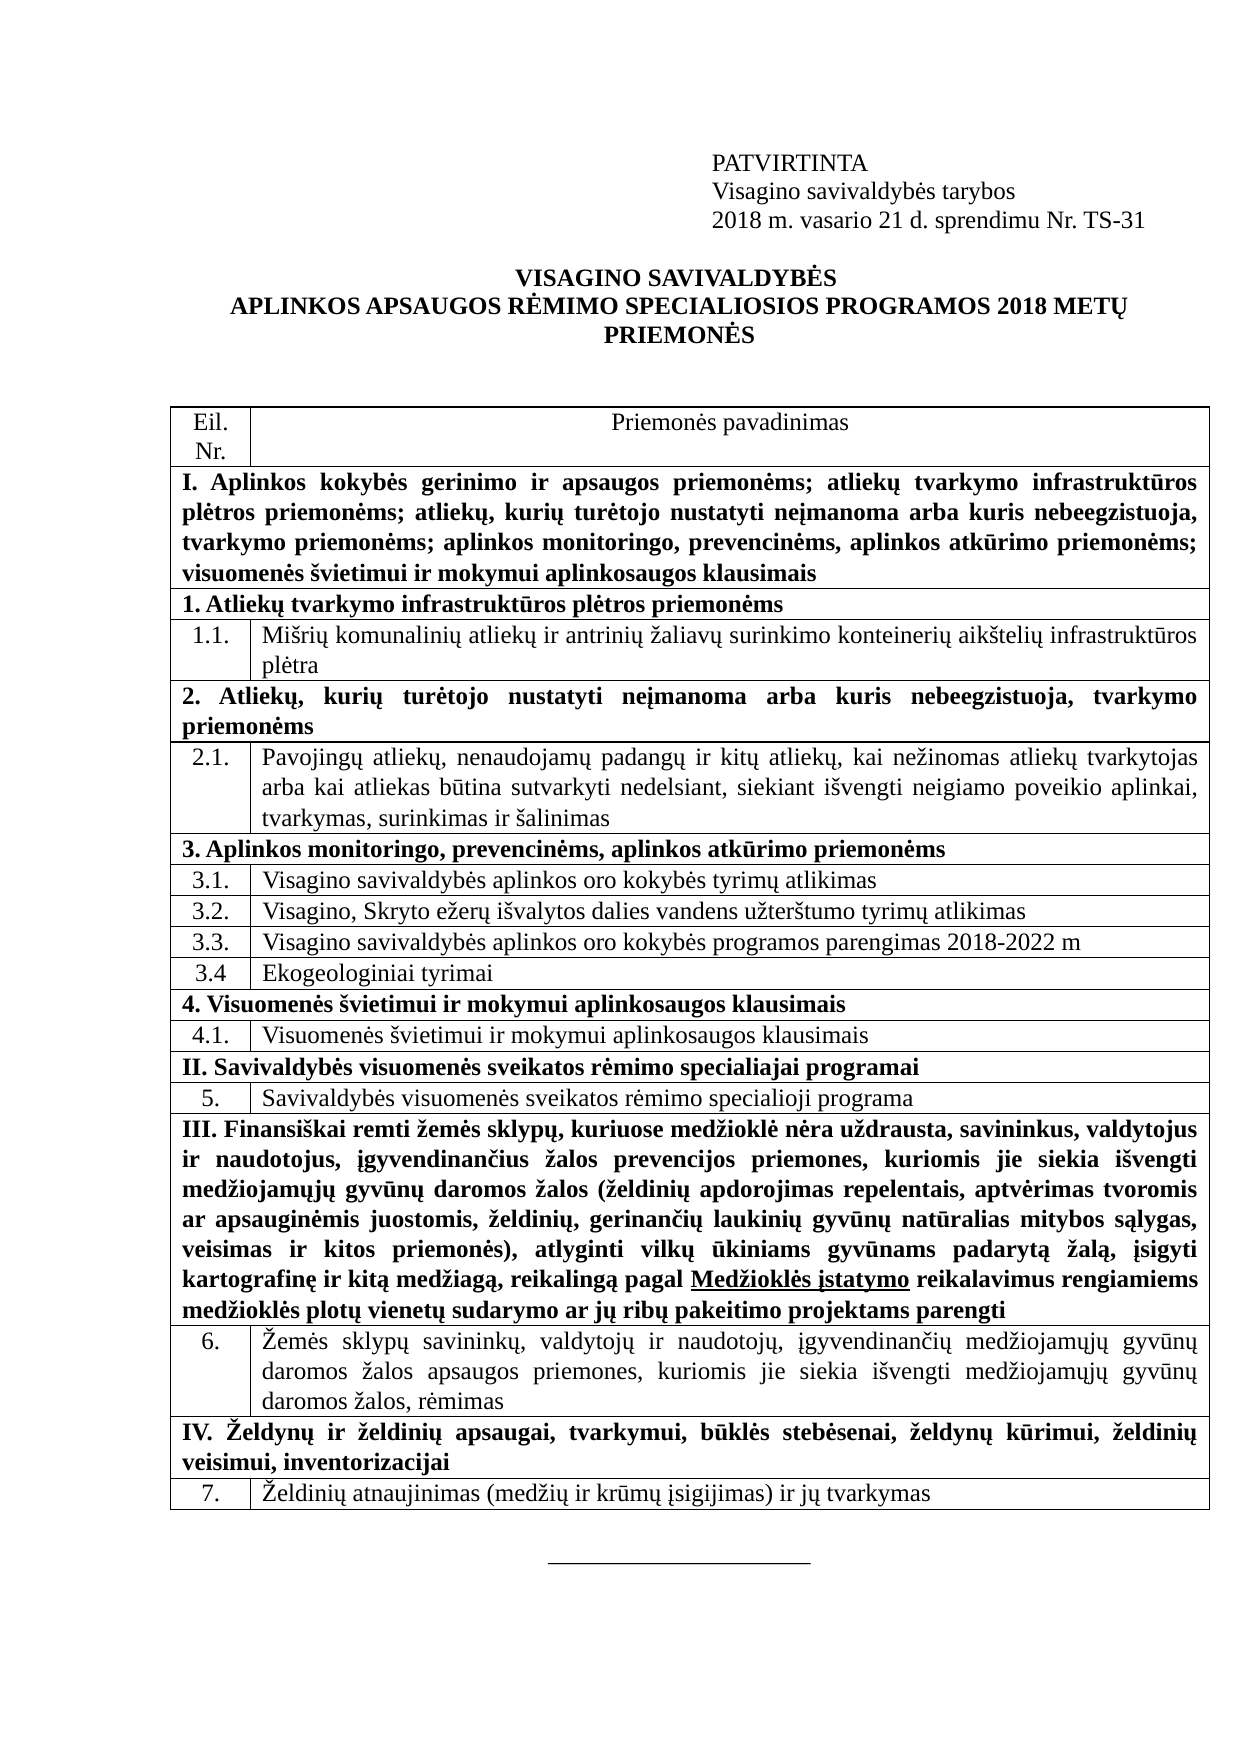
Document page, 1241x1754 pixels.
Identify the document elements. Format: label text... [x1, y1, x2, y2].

table_cell III. Finansiškai remti žemės sklypų, kuriuose medžioklė nėra uždrausta, savininkus, valdytojus ir naudotojus, įgyvendinančius žalos prevencijos priemones, kuriomis jie siekia išvengti medžiojamųjų gyvūnų daromos žalos (želdinių apdorojimas repelentais, aptvėrimas tvoromis ar apsauginėmis juostomis, želdinių, gerinančių laukinių gyvūnų natūralias mitybos sąlygas, veisimas ir kitos priemonės), atlyginti vilkų ūkiniams gyvūnams padarytą žalą, įsigyti kartografinę ir kitą medžiagą, reikalingą pagal Medžioklės įstatymo reikalavimus rengiamiems medžioklės plotų vienetų sudarymo ar jų ribų pakeitimo projektams parengti [171, 1114, 1209, 1325]
table_cell Visagino, Skryto ežerų išvalytos dalies vandens užterštumo tyrimų atlikimas [251, 896, 1209, 926]
table_cell 4. Visuomenės švietimui ir mokymui aplinkosaugos klausimais [171, 990, 1209, 1019]
table_cell 7. [171, 1479, 250, 1508]
text PATVIRTINTA [712, 148, 1181, 176]
table_cell 2.1. [171, 743, 250, 833]
table_cell I. Aplinkos kokybės gerinimo ir apsaugos priemonėms; atliekų tvarkymo infrastruktūros plėtros priemonėms; atliekų, kurių turėtojo nustatyti neįmanoma arba kuris nebeegzistuoja, tvarkymo priemonėms; aplinkos monitoringo, prevencinėms, aplinkos atkūrimo priemonėms; visuomenės švietimui ir mokymui aplinkosaugos klausimais [171, 467, 1209, 588]
table_cell Mišrių komunalinių atliekų ir antrinių žaliavų surinkimo konteinerių aikštelių infrastruktūros plėtra [251, 620, 1209, 680]
table_cell II. Savivaldybės visuomenės sveikatos rėmimo specialiajai programai [171, 1052, 1209, 1082]
table_cell Visuomenės švietimui ir mokymui aplinkosaugos klausimais [251, 1021, 1209, 1051]
table_cell Pavojingų atliekų, nenaudojamų padangų ir kitų atliekų, kai nežinomas atliekų tvarkytojas arba kai atliekas būtina sutvarkyti nedelsiant, siekiant išvengti neigiamo poveikio aplinkai, tvarkymas, surinkimas ir šalinimas [251, 743, 1209, 833]
table_header Eil. Nr. [171, 408, 250, 466]
table_cell 1. Atliekų tvarkymo infrastruktūros plėtros priemonėms [171, 589, 1209, 619]
table_cell Visagino savivaldybės aplinkos oro kokybės tyrimų atlikimas [251, 865, 1209, 895]
table_header Priemonės pavadinimas [251, 408, 1209, 466]
table_cell 6. [171, 1326, 250, 1416]
text Visagino savivaldybės [177, 263, 1181, 291]
table_cell 3.4 [171, 958, 250, 988]
table_cell Želdinių atnaujinimas (medžių ir krūmų įsigijimas) ir jų tvarkymas [251, 1479, 1209, 1508]
table_cell 1.1. [171, 620, 250, 680]
text _____________________ [177, 1538, 1181, 1567]
table_cell Savivaldybės visuomenės sveikatos rėmimo specialioji programa [251, 1083, 1209, 1113]
table_cell 3.3. [171, 927, 250, 957]
table_cell 4.1. [171, 1021, 250, 1051]
table_cell 2. Atliekų, kurių turėtojo nustatyti neįmanoma arba kuris nebeegzistuoja, tvarkymo priemonėms [171, 681, 1209, 741]
table_cell 5. [171, 1083, 250, 1113]
text Visagino savivaldybės tarybos [712, 176, 1181, 205]
table_cell 3.2. [171, 896, 250, 926]
table_cell 3.1. [171, 865, 250, 895]
table_cell 3. Aplinkos monitoringo, prevencinėms, aplinkos atkūrimo priemonėms [171, 834, 1209, 864]
table_cell IV. Želdynų ir želdinių apsaugai, tvarkymui, būklės stebėsenai, želdynų kūrimui, želdinių veisimui, inventorizacijai [171, 1417, 1209, 1477]
text 2018 m. vasario 21 d. sprendimu Nr. TS-31 [712, 205, 1181, 234]
table_cell Žemės sklypų savininkų, valdytojų ir naudotojų, įgyvendinančių medžiojamųjų gyvūnų daromos žalos apsaugos priemones, kuriomis jie siekia išvengti medžiojamųjų gyvūnų daromos žalos, rėmimas [251, 1326, 1209, 1416]
table_cell Visagino savivaldybės aplinkos oro kokybės programos parengimas 2018-2022 m [251, 927, 1209, 957]
table_cell Ekogeologiniai tyrimai [251, 958, 1209, 988]
text APLINKOS APSAUGOS RĖMIMO SPECIALIOSIOS PROGRAMOS 2018 METŲ PRIEMONĖS [177, 291, 1181, 349]
